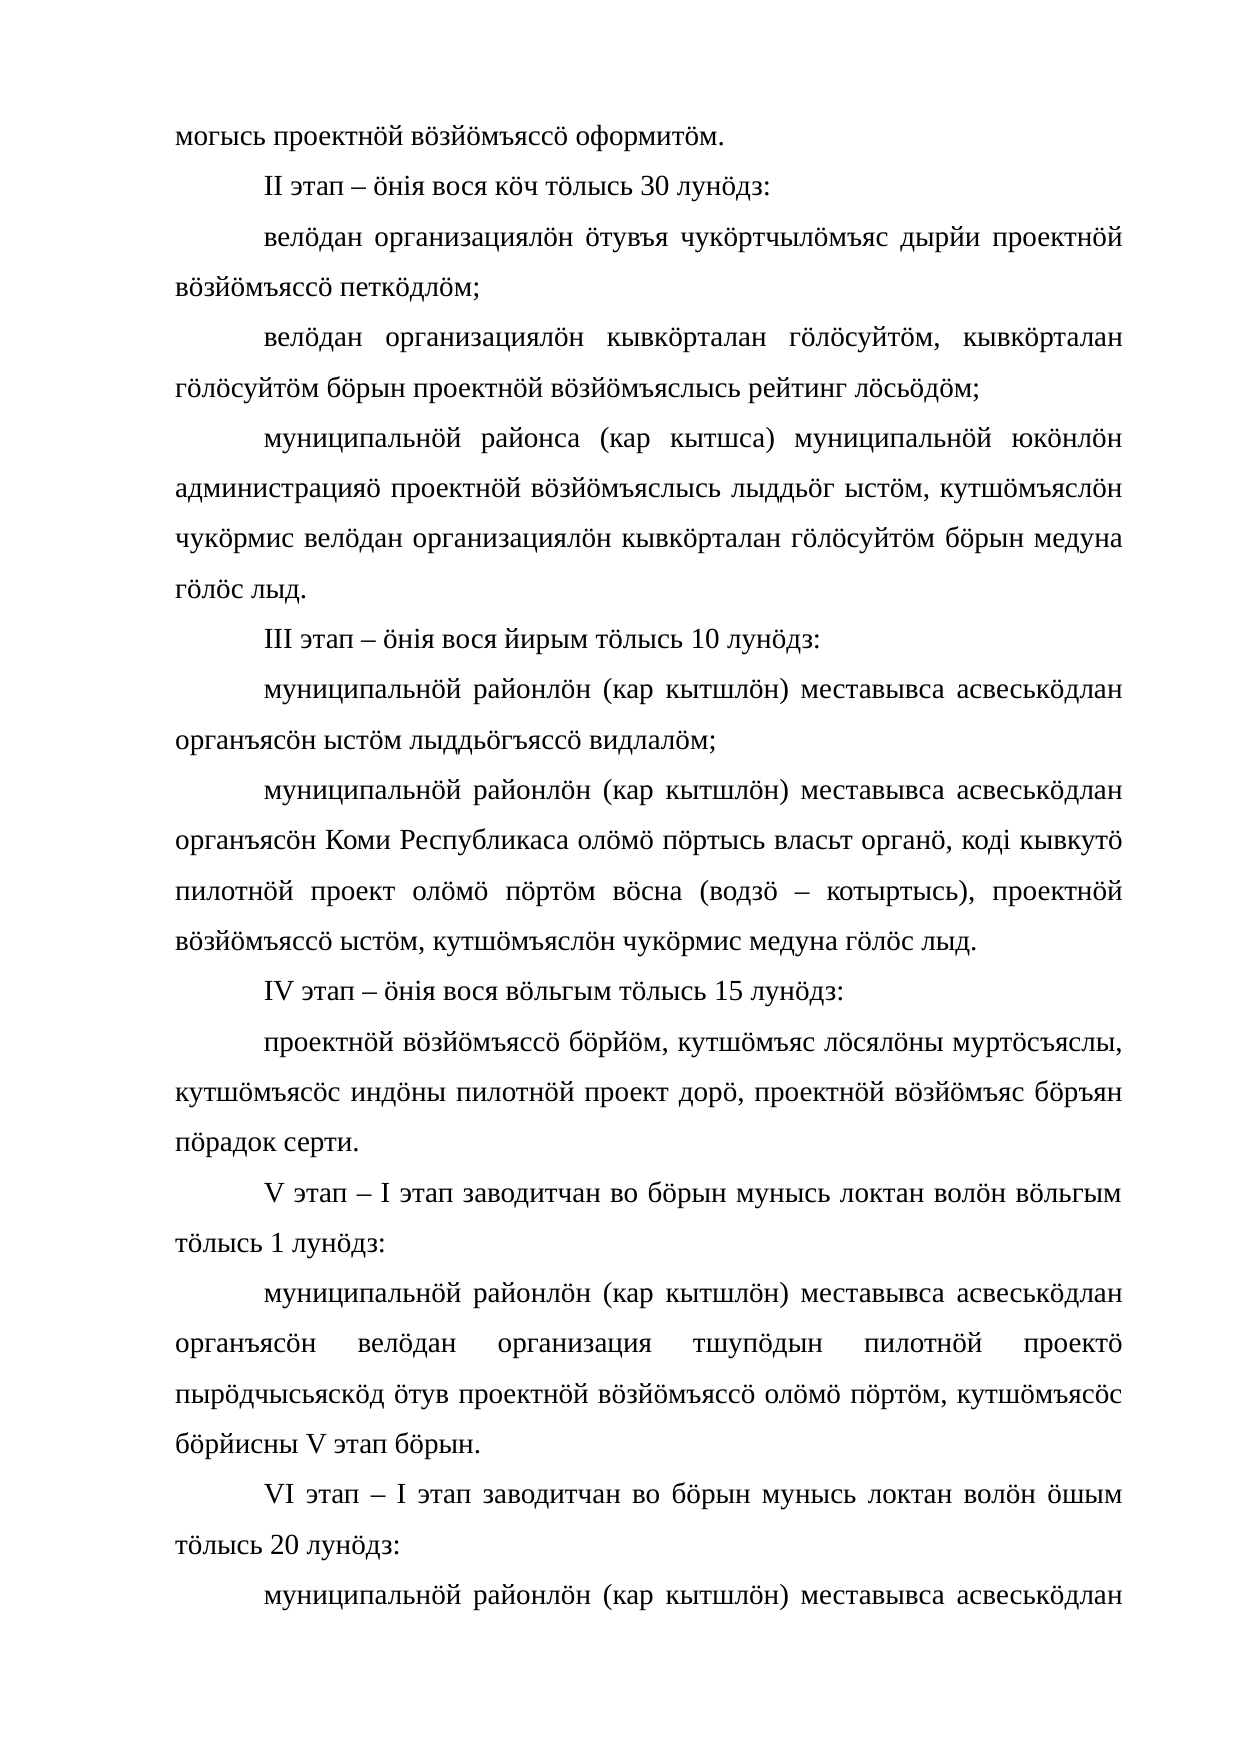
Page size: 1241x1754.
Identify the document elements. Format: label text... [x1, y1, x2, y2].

text могысь проектнӧй вӧзйӧмъяссӧ оформитӧм. [175, 118, 1123, 152]
text муниципальнӧй районлӧн (кар кытшлӧн) меставывса асвеськӧдлан органъясӧн Коми Республикаса олӧмӧ пӧртысь власьт органӧ, коді кывкутӧ пилотнӧй проект олӧмӧ пӧртӧм вӧсна (водзӧ – котыртысь), проектнӧй вӧзйӧмъяссӧ ыстӧм, кутшӧмъяслӧн чукӧрмис медуна гӧлӧс лыд. [175, 772, 1123, 957]
text V этап – I этап заводитчан во бӧрын мунысь локтан волӧн вӧльгым тӧлысь 1 лунӧдз: [175, 1175, 1123, 1258]
text ІV этап – ӧнія вося вӧльгым тӧлысь 15 лунӧдз: [175, 973, 1123, 1007]
text велӧдан организациялӧн ӧтувъя чукӧртчылӧмъяс дырйи проектнӧй вӧзйӧмъяссӧ петкӧдлӧм; [175, 219, 1123, 303]
text VІ этап – I этап заводитчан во бӧрын мунысь локтан волӧн ӧшым тӧлысь 20 лунӧдз: [175, 1477, 1123, 1560]
text муниципальнӧй районлӧн (кар кытшлӧн) меставывса асвеськӧдлан [175, 1577, 1123, 1611]
text проектнӧй вӧзйӧмъяссӧ бӧрйӧм, кутшӧмъяс лӧсялӧны муртӧсъяслы, кутшӧмъясӧс индӧны пилотнӧй проект дорӧ, проектнӧй вӧзйӧмъяс бӧръян пӧрадок серти. [175, 1024, 1123, 1158]
text велӧдан организациялӧн кывкӧрталан гӧлӧсуйтӧм, кывкӧрталан гӧлӧсуйтӧм бӧрын проектнӧй вӧзйӧмъяслысь рейтинг лӧсьӧдӧм; [175, 319, 1123, 403]
text муниципальнӧй районлӧн (кар кытшлӧн) меставывса асвеськӧдлан органъясӧн велӧдан организация тшупӧдын пилотнӧй проектӧ пырӧдчысьяскӧд ӧтув проектнӧй вӧзйӧмъяссӧ олӧмӧ пӧртӧм, кутшӧмъясӧс бӧрйисны V этап бӧрын. [175, 1275, 1123, 1460]
text муниципальнӧй районса (кар кытшса) муниципальнӧй юкӧнлӧн администрацияӧ проектнӧй вӧзйӧмъяслысь лыддьӧг ыстӧм, кутшӧмъяслӧн чукӧрмис велӧдан организациялӧн кывкӧрталан гӧлӧсуйтӧм бӧрын медуна гӧлӧс лыд. [175, 420, 1123, 604]
text муниципальнӧй районлӧн (кар кытшлӧн) меставывса асвеськӧдлан органъясӧн ыстӧм лыддьӧгъяссӧ видлалӧм; [175, 672, 1123, 755]
text ІІІ этап – ӧнія вося йирым тӧлысь 10 лунӧдз: [175, 621, 1123, 655]
text II этап – ӧнія вося кӧч тӧлысь 30 лунӧдз: [175, 168, 1123, 202]
